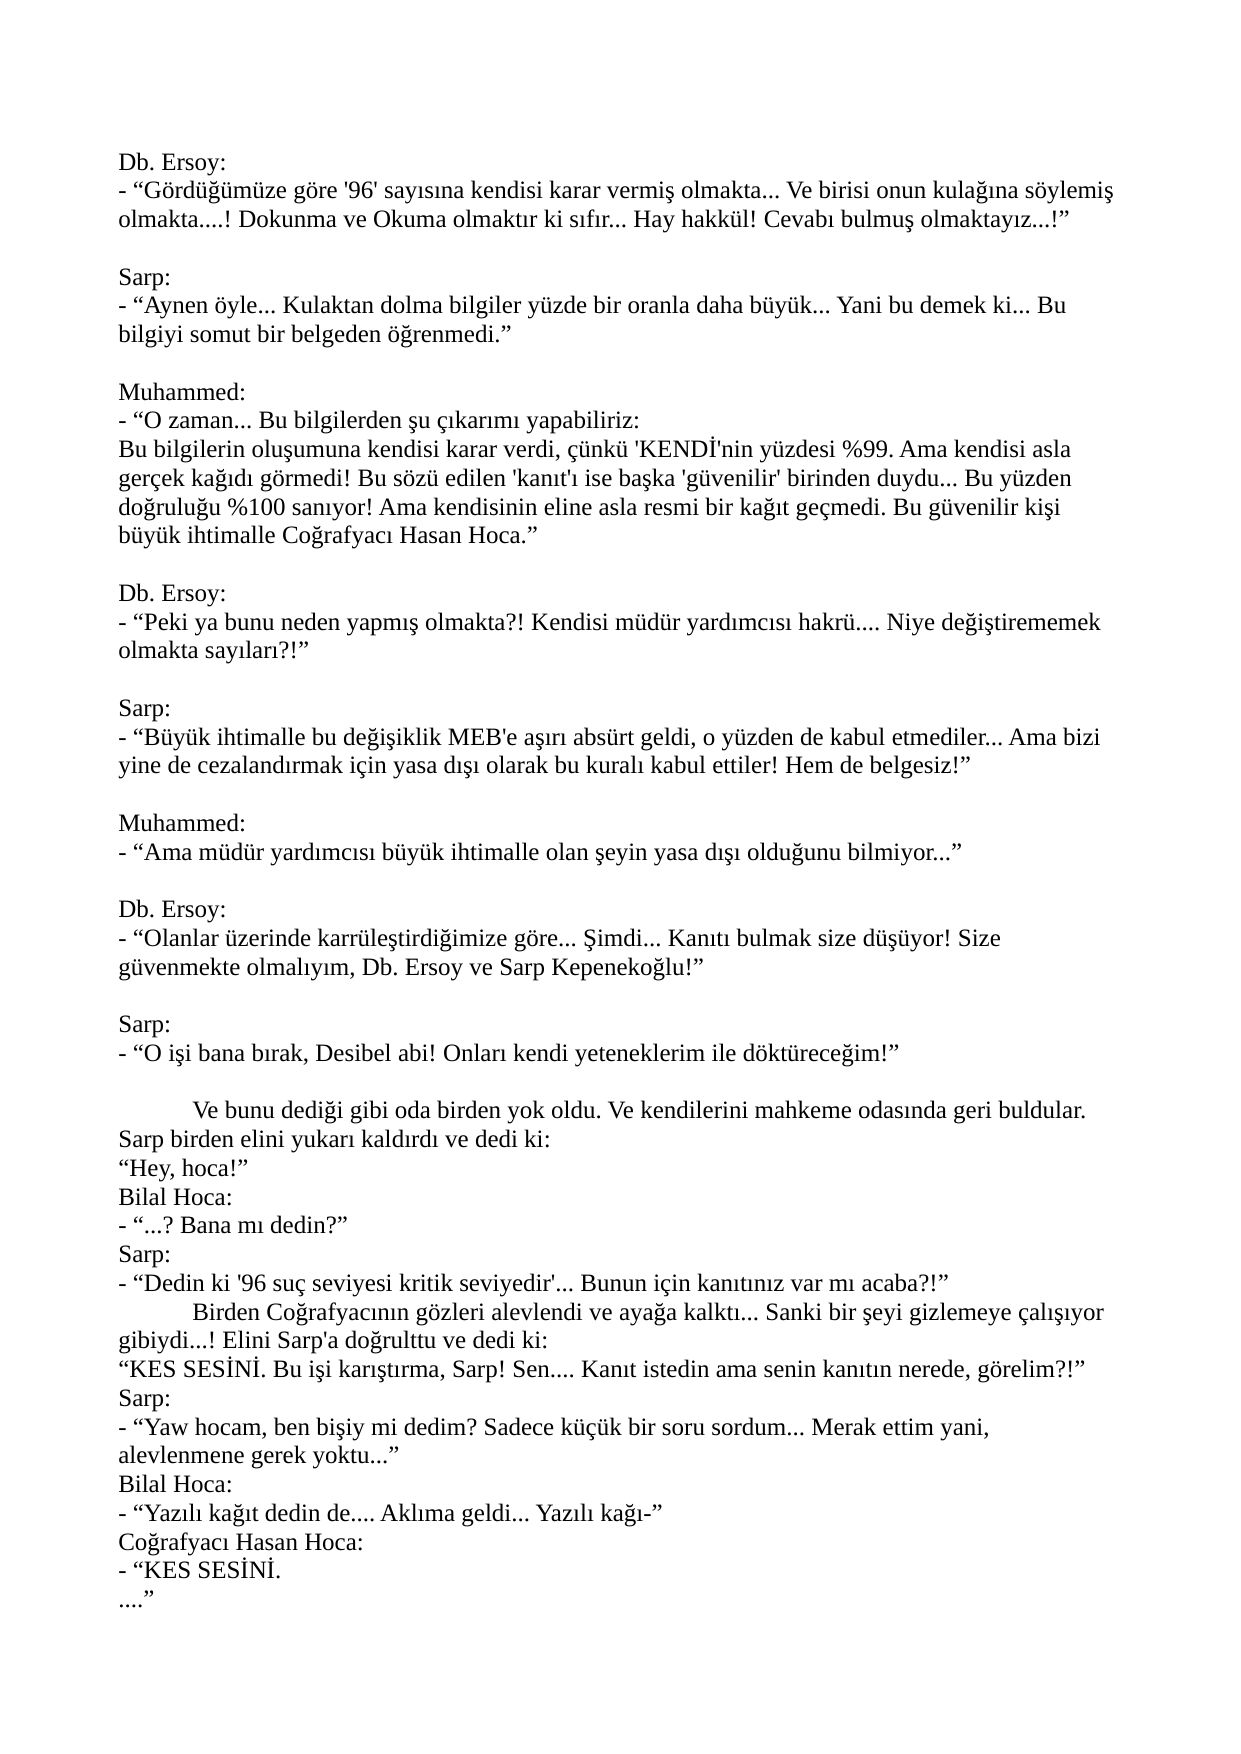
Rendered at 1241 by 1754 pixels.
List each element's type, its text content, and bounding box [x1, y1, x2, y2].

text - “O zaman... Bu bilgilerden şu çıkarımı yapabiliriz: [118, 406, 1122, 434]
text - “Ama müdür yardımcısı büyük ihtimalle olan şeyin yasa dışı olduğunu bilmiyor...” [118, 837, 1122, 866]
text - “Yaw hocam, ben bişiy mi dedim? Sadece küçük bir soru sordum... Merak ettim yani, alevlenmene gerek yoktu...” [118, 1412, 1122, 1469]
text - “Büyük ihtimalle bu değişiklik MEB'e aşırı absürt geldi, o yüzden de kabul etmediler... Ama bizi yine de cezalandırmak için yasa dışı olarak bu kuralı kabul ettiler! Hem de belgesiz!” [118, 722, 1122, 779]
text - “Gördüğümüze göre '96' sayısına kendisi karar vermiş olmakta... Ve birisi onun kulağına söylemiş olmakta....! Dokunma ve Okuma olmaktır ki sıfır... Hay hakkül! Cevabı bulmuş olmaktayız...!” [118, 176, 1122, 233]
text Ve bunu dediği gibi oda birden yok oldu. Ve kendilerini mahkeme odasında geri buldular. Sarp birden elini yukarı kaldırdı ve dedi ki: [118, 1096, 1122, 1153]
text “KES SESİNİ. Bu işi karıştırma, Sarp! Sen.... Kanıt istedin ama senin kanıtın nerede, görelim?!” [118, 1354, 1122, 1383]
text Muhammed: [118, 377, 1122, 406]
text Birden Coğrafyacının gözleri alevlendi ve ayağa kalktı... Sanki bir şeyi gizlemeye çalışıyor gibiydi...! Elini Sarp'a doğrulttu ve dedi ki: [118, 1297, 1122, 1354]
text Db. Ersoy: [118, 147, 1122, 176]
text Bilal Hoca: [118, 1469, 1122, 1498]
text Muhammed: [118, 808, 1122, 837]
text - “...? Bana mı dedin?” [118, 1211, 1122, 1239]
text - “KES SESİNİ. [118, 1556, 1122, 1584]
text Sarp: [118, 1383, 1122, 1412]
text - “Peki ya bunu neden yapmış olmakta?! Kendisi müdür yardımcısı hakrü.... Niye değiştirememek olmakta sayıları?!” [118, 607, 1122, 664]
text - “Aynen öyle... Kulaktan dolma bilgiler yüzde bir oranla daha büyük... Yani bu demek ki... Bu bilgiyi somut bir belgeden öğrenmedi.” [118, 291, 1122, 348]
text Sarp: [118, 262, 1122, 291]
text Sarp: [118, 693, 1122, 722]
text - “Dedin ki '96 suç seviyesi kritik seviyedir'... Bunun için kanıtınız var mı acaba?!” [118, 1268, 1122, 1297]
text Sarp: [118, 1009, 1122, 1038]
text Db. Ersoy: [118, 894, 1122, 923]
text - “Olanlar üzerinde karrüleştirdiğimize göre... Şimdi... Kanıtı bulmak size düşüyor! Size güvenmekte olmalıyım, Db. Ersoy ve Sarp Kepenekoğlu!” [118, 923, 1122, 981]
text Bilal Hoca: [118, 1182, 1122, 1211]
text ....” [118, 1584, 1122, 1613]
text “Hey, hoca!” [118, 1153, 1122, 1182]
text - “Yazılı kağıt dedin de.... Aklıma geldi... Yazılı kağı-” [118, 1498, 1122, 1527]
text Db. Ersoy: [118, 578, 1122, 607]
text Coğrafyacı Hasan Hoca: [118, 1527, 1122, 1556]
text - “O işi bana bırak, Desibel abi! Onları kendi yeteneklerim ile döktüreceğim!” [118, 1038, 1122, 1067]
text Bu bilgilerin oluşumuna kendisi karar verdi, çünkü 'KENDİ'nin yüzdesi %99. Ama kendisi asla gerçek kağıdı görmedi! Bu sözü edilen 'kanıt'ı ise başka 'güvenilir' birinden duydu... Bu yüzden doğruluğu %100 sanıyor! Ama kendisinin eline asla resmi bir kağıt geçmedi. Bu güvenilir kişi büyük ihtimalle Coğrafyacı Hasan Hoca.” [118, 434, 1122, 549]
text Sarp: [118, 1239, 1122, 1268]
